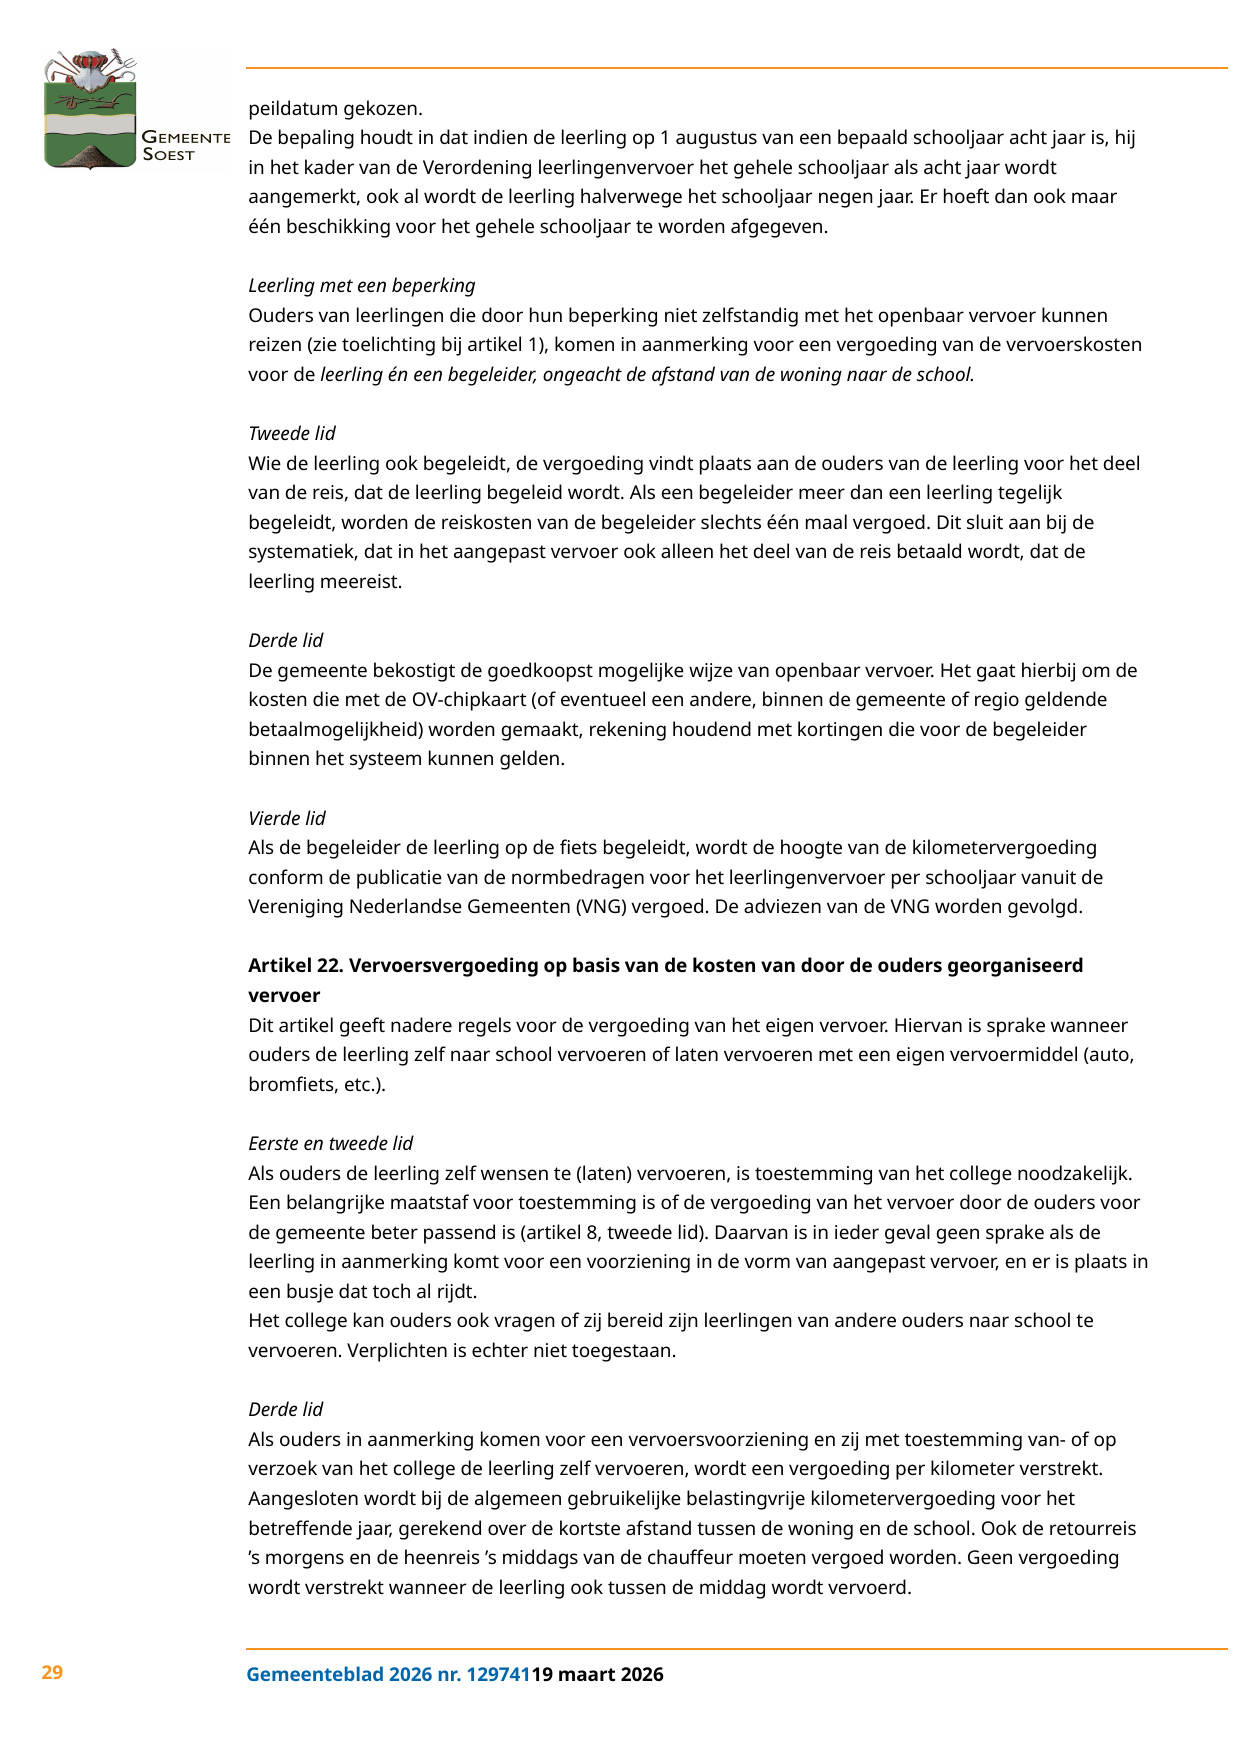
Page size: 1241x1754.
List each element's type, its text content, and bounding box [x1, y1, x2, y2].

text Ouders van leerlingen die door hun beperking niet zelfstandig met het openbaar vervoer kunnen reizen (zie toelichting bij artikel 1), komen in aanmerking voor een vergoeding van de vervoerskosten voor de leerling én een begeleider, ongeacht de afstand van de woning naar de school. [248, 302, 1152, 387]
picture [41, 47, 231, 172]
text Als ouders de leerling zelf wensen te (laten) vervoeren, is toestemming van het college noodzakelijk. Een belangrijke maatstaf voor toestemming is of de vergoeding van het vervoer door de ouders voor de gemeente beter passend is (artikel 8, tweede lid). Daarvan is in ieder geval geen sprake als de leerling in aanmerking komt voor een voorziening in de vorm van aangepast vervoer, en er is plaats in een busje dat toch al rijdt. [248, 1160, 1152, 1304]
text Dit artikel geeft nadere regels voor de vergoeding van het eigen vervoer. Hiervan is sprake wanneer ouders de leerling zelf naar school vervoeren of laten vervoeren met een eigen vervoermiddel (auto, bromfiets, etc.). [248, 1012, 1152, 1097]
text Aangesloten wordt bij de algemeen gebruikelijke belastingvrije kilometervergoeding voor het betreffende jaar, gerekend over de kortste afstand tussen de woning en de school. Ook de retourreis ’s morgens en de heenreis ’s middags van de chauffeur moeten vergoed worden. Geen vergoeding wordt verstrekt wanneer de leerling ook tussen de middag wordt vervoerd. [248, 1485, 1152, 1600]
text De gemeente bekostigt de goedkoopst mogelijke wijze van openbaar vervoer. Het gaat hierbij om de kosten die met de OV-chipkaart (of eventueel een andere, binnen de gemeente of regio geldende betaalmogelijkheid) worden gemaakt, rekening houdend met kortingen die voor de begeleider binnen het systeem kunnen gelden. [248, 657, 1152, 771]
text Leerling met een beperking [248, 272, 1152, 298]
text Derde lid [248, 1396, 1152, 1422]
text Artikel 22. Vervoersvergoeding op basis van de kosten van door de ouders georganiseerd vervoer [248, 953, 1152, 1008]
text Tweede lid [248, 420, 1152, 446]
text Als de begeleider de leerling op de fiets begeleidt, wordt de hoogte van de kilometervergoeding conform de publicatie van de normbedragen voor het leerlingenvervoer per schooljaar vanuit de Vereniging Nederlandse Gemeenten (VNG) vergoed. De adviezen van de VNG worden gevolgd. [248, 834, 1152, 919]
text Eerste en tweede lid [248, 1130, 1152, 1156]
text Vierde lid [248, 805, 1152, 831]
text Derde lid [248, 627, 1152, 653]
text Het college kan ouders ook vragen of zij bereid zijn leerlingen van andere ouders naar school te vervoeren. Verplichten is echter niet toegestaan. [248, 1308, 1152, 1363]
text De bepaling houdt in dat indien de leerling op 1 augustus van een bepaald schooljaar acht jaar is, hij in het kader van de Verordening leerlingenvervoer het gehele schooljaar als acht jaar wordt aangemerkt, ook al wordt de leerling halverwege het schooljaar negen jaar. Er hoeft dan ook maar één beschikking voor het gehele schooljaar te worden afgegeven. [248, 124, 1152, 239]
text peildatum gekozen. [248, 95, 1152, 121]
text Als ouders in aanmerking komen voor een vervoersvoorziening en zij met toestemming van- of op verzoek van het college de leerling zelf vervoeren, wordt een vergoeding per kilometer verstrekt. [248, 1426, 1152, 1481]
text Wie de leerling ook begeleidt, de vergoeding vindt plaats aan de ouders van de leerling voor het deel van de reis, dat de leerling begeleid wordt. Als een begeleider meer dan een leerling tegelijk begeleidt, worden de reiskosten van de begeleider slechts één maal vergoed. Dit sluit aan bij de systematiek, dat in het aangepast vervoer ook alleen het deel van de reis betaald wordt, dat de leerling meereist. [248, 450, 1152, 594]
